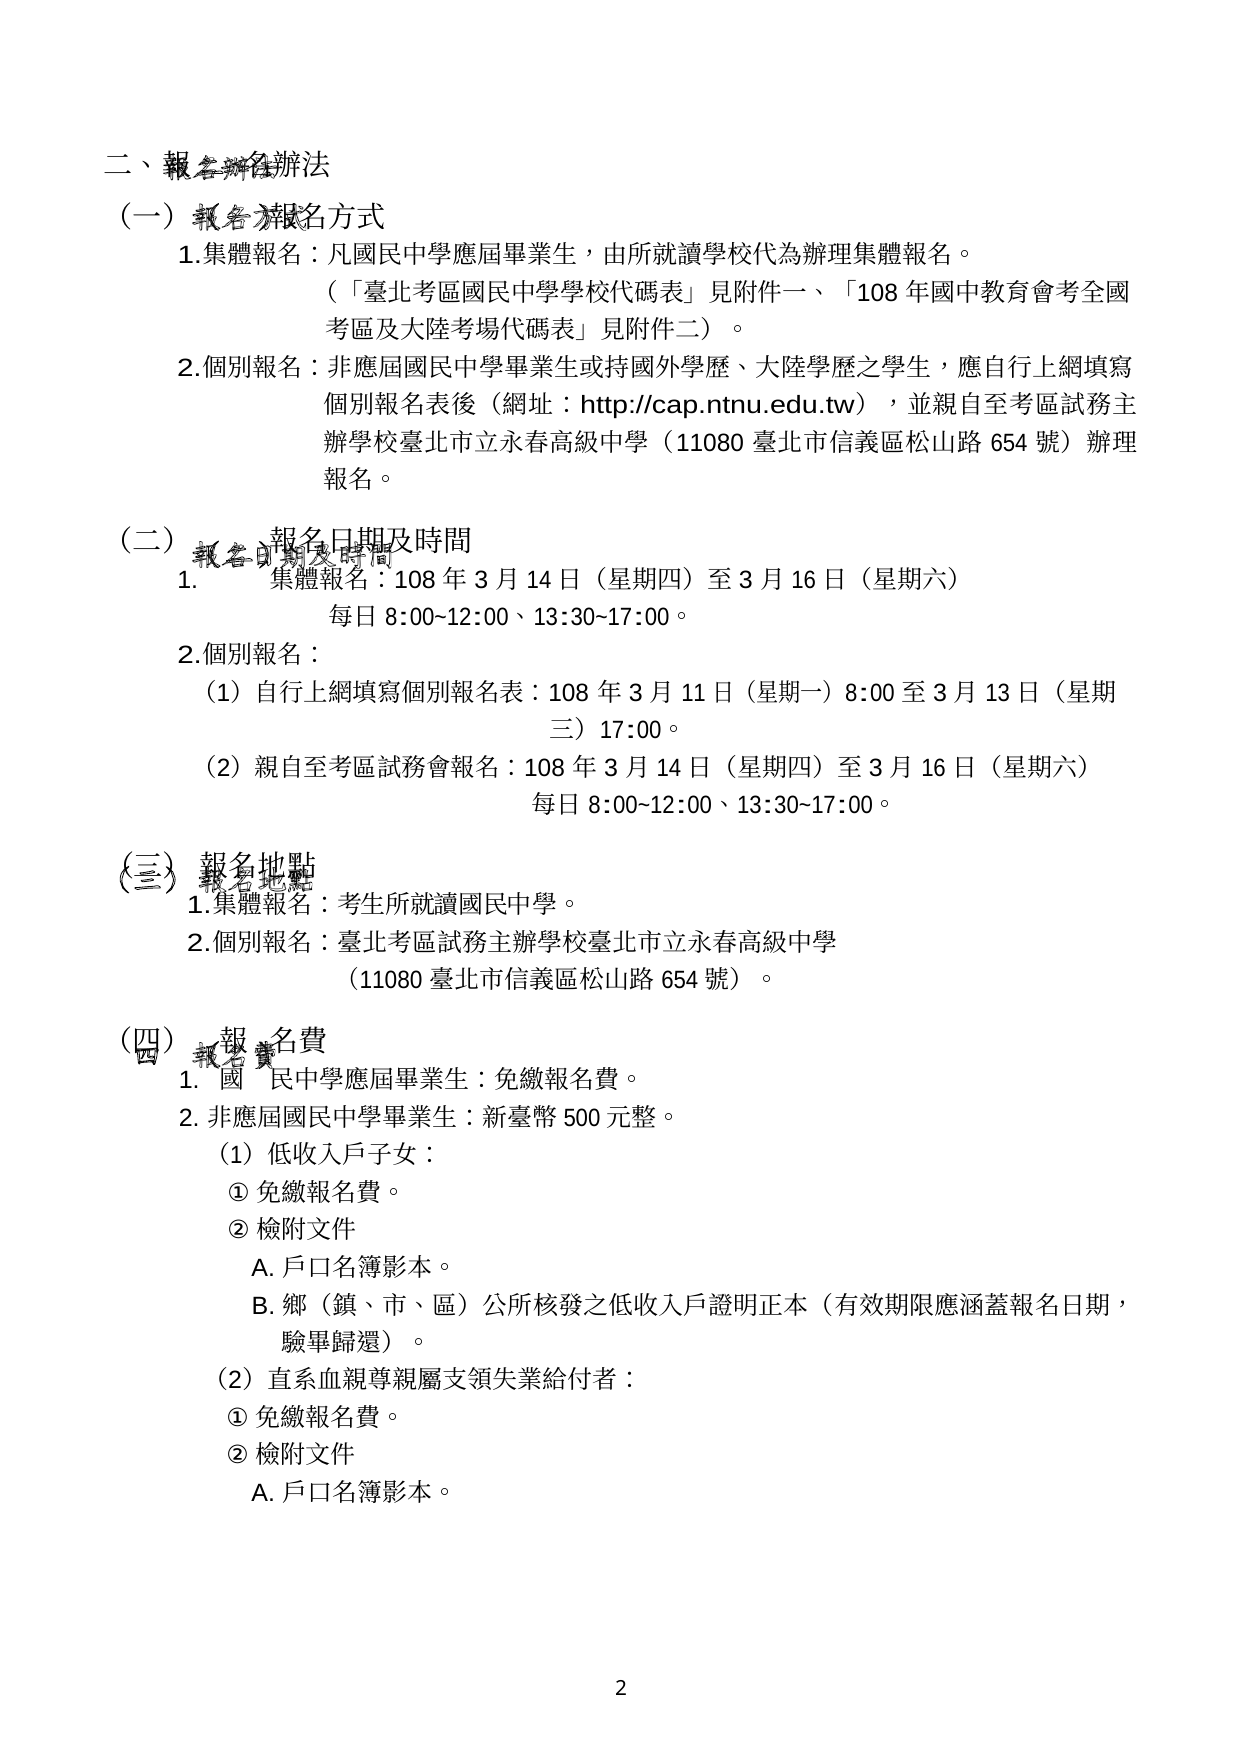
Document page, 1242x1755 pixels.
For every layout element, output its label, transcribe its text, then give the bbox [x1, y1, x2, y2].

text 2. 非應屆國民中學畢業生：新臺幣 500 元整。 [178, 1096, 1148, 1134]
text （三） 報名地點 [106, 843, 1148, 885]
text （2）直系血親尊親屬支領失業給付者： [203, 1359, 1148, 1396]
text 1.集體報名：考生所就讀國民中學。 [187, 885, 1148, 921]
text 1.集體報名：108 年 3 月 14 日（星期四）至 3 月 16 日（星期六） [177, 559, 1148, 596]
text （「臺北考區國民中學學校代碼表」見附件一、「108 年國中教育會考全國 考區及大陸考場代碼表」見附件二）。 [313, 271, 1139, 346]
text ②檢附文件 [227, 1209, 1148, 1246]
text A. 戶口名簿影本。 [251, 1246, 1148, 1284]
text ① 免繳報名費。 [226, 1396, 1148, 1434]
text （1）低收入戶子女： [199, 1134, 448, 1171]
text （2）親自至考區試務會報名：108 年 3 月 14 日（星期四）至 3 月 16 日（星期六） 每日 8:00~12:00、13:30~17:00。 [192, 746, 1109, 821]
text （四）報名費 [103, 1018, 1148, 1060]
text ①免繳報名費。 [227, 1171, 1148, 1209]
text 每日 8:00~12:00、13:30~17:00。 [321, 596, 701, 633]
text 2.個別報名： [177, 633, 1148, 671]
text 2.個別報名：非應屆國民中學畢業生或持國外學歷、大陸學歷之學生，應自行上網填寫 個別報名表後（網址：http://cap.ntnu.edu.tw），並親自至考區試務主 辦學校臺北市立永春高級中學（11080 臺北市信義區松山路 654 號）辦理 報名。 [177, 346, 1137, 496]
text （一）報名方式 [103, 184, 1148, 234]
text 二、報名辦法 [103, 142, 1148, 184]
text 1.集體報名：凡國民中學應屆畢業生，由所就讀學校代為辦理集體報名。 [177, 234, 1148, 271]
text A. 戶口名簿影本。 [251, 1471, 1148, 1509]
text 2.個別報名：臺北考區試務主辦學校臺北市立永春高級中學 [187, 921, 1148, 958]
text 1. 國民中學應屆畢業生：免繳報名費。 [178, 1060, 1148, 1096]
text （11080 臺北市信義區松山路 654 號）。 [337, 958, 1148, 996]
text （二）報名日期及時間 [103, 518, 1148, 559]
text ② 檢附文件 [226, 1434, 1148, 1471]
text （1）自行上網填寫個別報名表：108 年 3 月 11 日（星期一）8:00 至 3 月 13 日（星期 三）17:00。 [192, 671, 1139, 746]
text B. 鄉（鎮、市、區）公所核發之低收入戶證明正本（有效期限應涵蓋報名日期， 驗畢歸還）。 [251, 1284, 1144, 1359]
